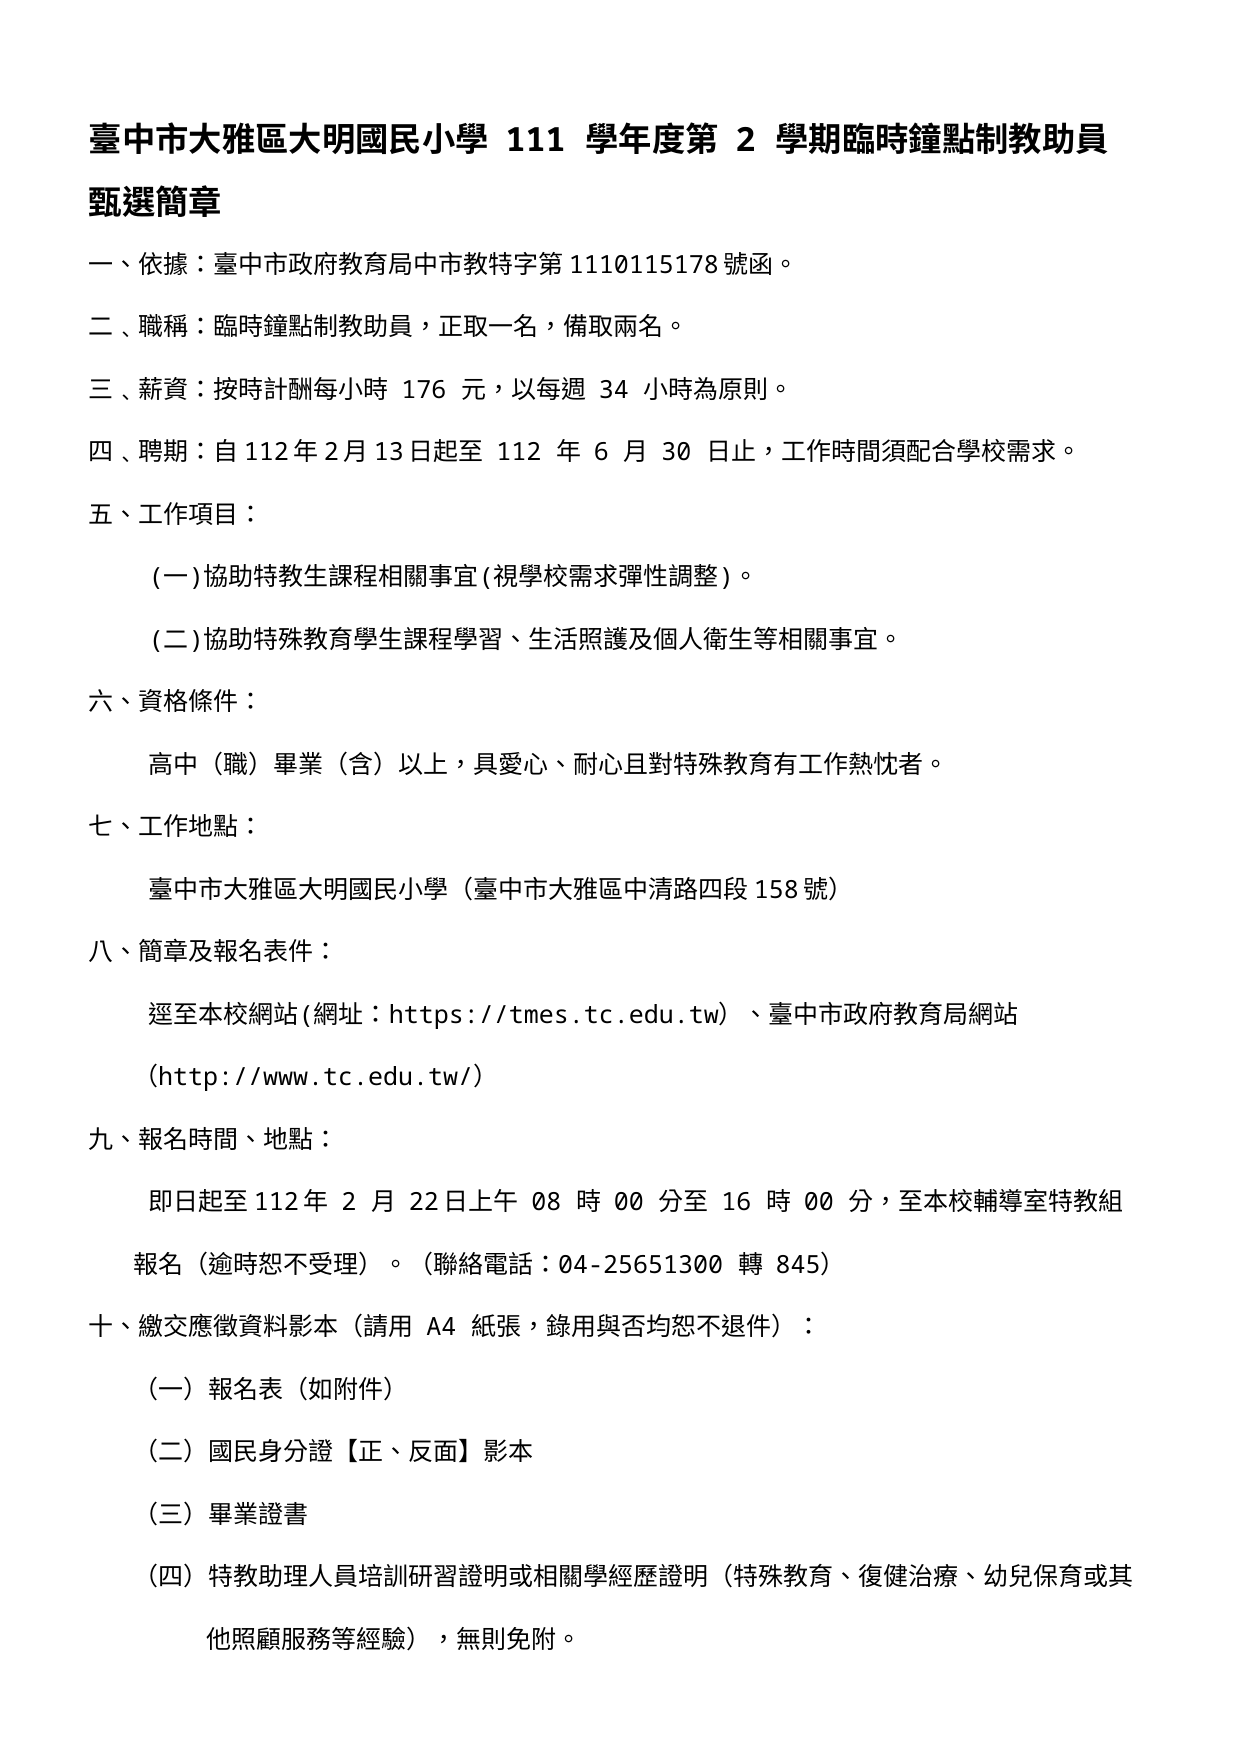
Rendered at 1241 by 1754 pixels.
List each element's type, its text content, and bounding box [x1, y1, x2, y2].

text 二﹑職稱：臨時鐘點制教助員，正取一名，備取兩名。 [89, 283, 1137, 346]
text （三）畢業證書 [89, 1471, 1137, 1533]
text 九、報名時間、地點： [89, 1096, 1137, 1158]
text 臺中市大雅區大明國民小學 111 學年度第 2 學期臨時鐘點制教助員甄選簡章 [89, 96, 1137, 221]
text (一)協助特教生課程相關事宜(視學校需求彈性調整)。 [89, 533, 1137, 596]
text 十、繳交應徵資料影本（請用 A4 紙張，錄用與否均恕不退件）： [89, 1283, 1137, 1346]
text 即日起至112年 2 月 22日上午 08 時 00 分至 16 時 00 分，至本校輔導室特教組報名（逾時恕不受理）。（聯絡電話：04-25651300 轉 845） [89, 1158, 1137, 1283]
text （二）國民身分證【正、反面】影本 [89, 1408, 1137, 1471]
text 臺中市大雅區大明國民小學（臺中市大雅區中清路四段158號） [89, 846, 1137, 908]
text 高中（職）畢業（含）以上，具愛心、耐心且對特殊教育有工作熱忱者。 [89, 721, 1137, 783]
text 六、資格條件： [89, 658, 1137, 721]
text 八、簡章及報名表件： [89, 908, 1137, 971]
text 逕至本校網站(網址：https://tmes.tc.edu.tw）、臺中市政府教育局網站（http://www.tc.edu.tw/） [89, 971, 1137, 1096]
text 七、工作地點： [89, 783, 1137, 846]
text （四）特教助理人員培訓研習證明或相關學經歷證明（特殊教育、復健治療、幼兒保育或其他照顧服務等經驗），無則免附。 [89, 1533, 1137, 1658]
text 四﹑聘期：自112年2月13日起至 112 年 6 月 30 日止，工作時間須配合學校需求。 [89, 408, 1137, 471]
text (二)協助特殊教育學生課程學習、生活照護及個人衛生等相關事宜。 [89, 596, 1137, 658]
text 三﹑薪資：按時計酬每小時 176 元，以每週 34 小時為原則。 [89, 346, 1137, 408]
text （一）報名表（如附件） [89, 1346, 1137, 1408]
text 五、工作項目： [89, 471, 1137, 533]
text 一、依據：臺中市政府教育局中市教特字第1110115178號函。 [89, 221, 1137, 283]
